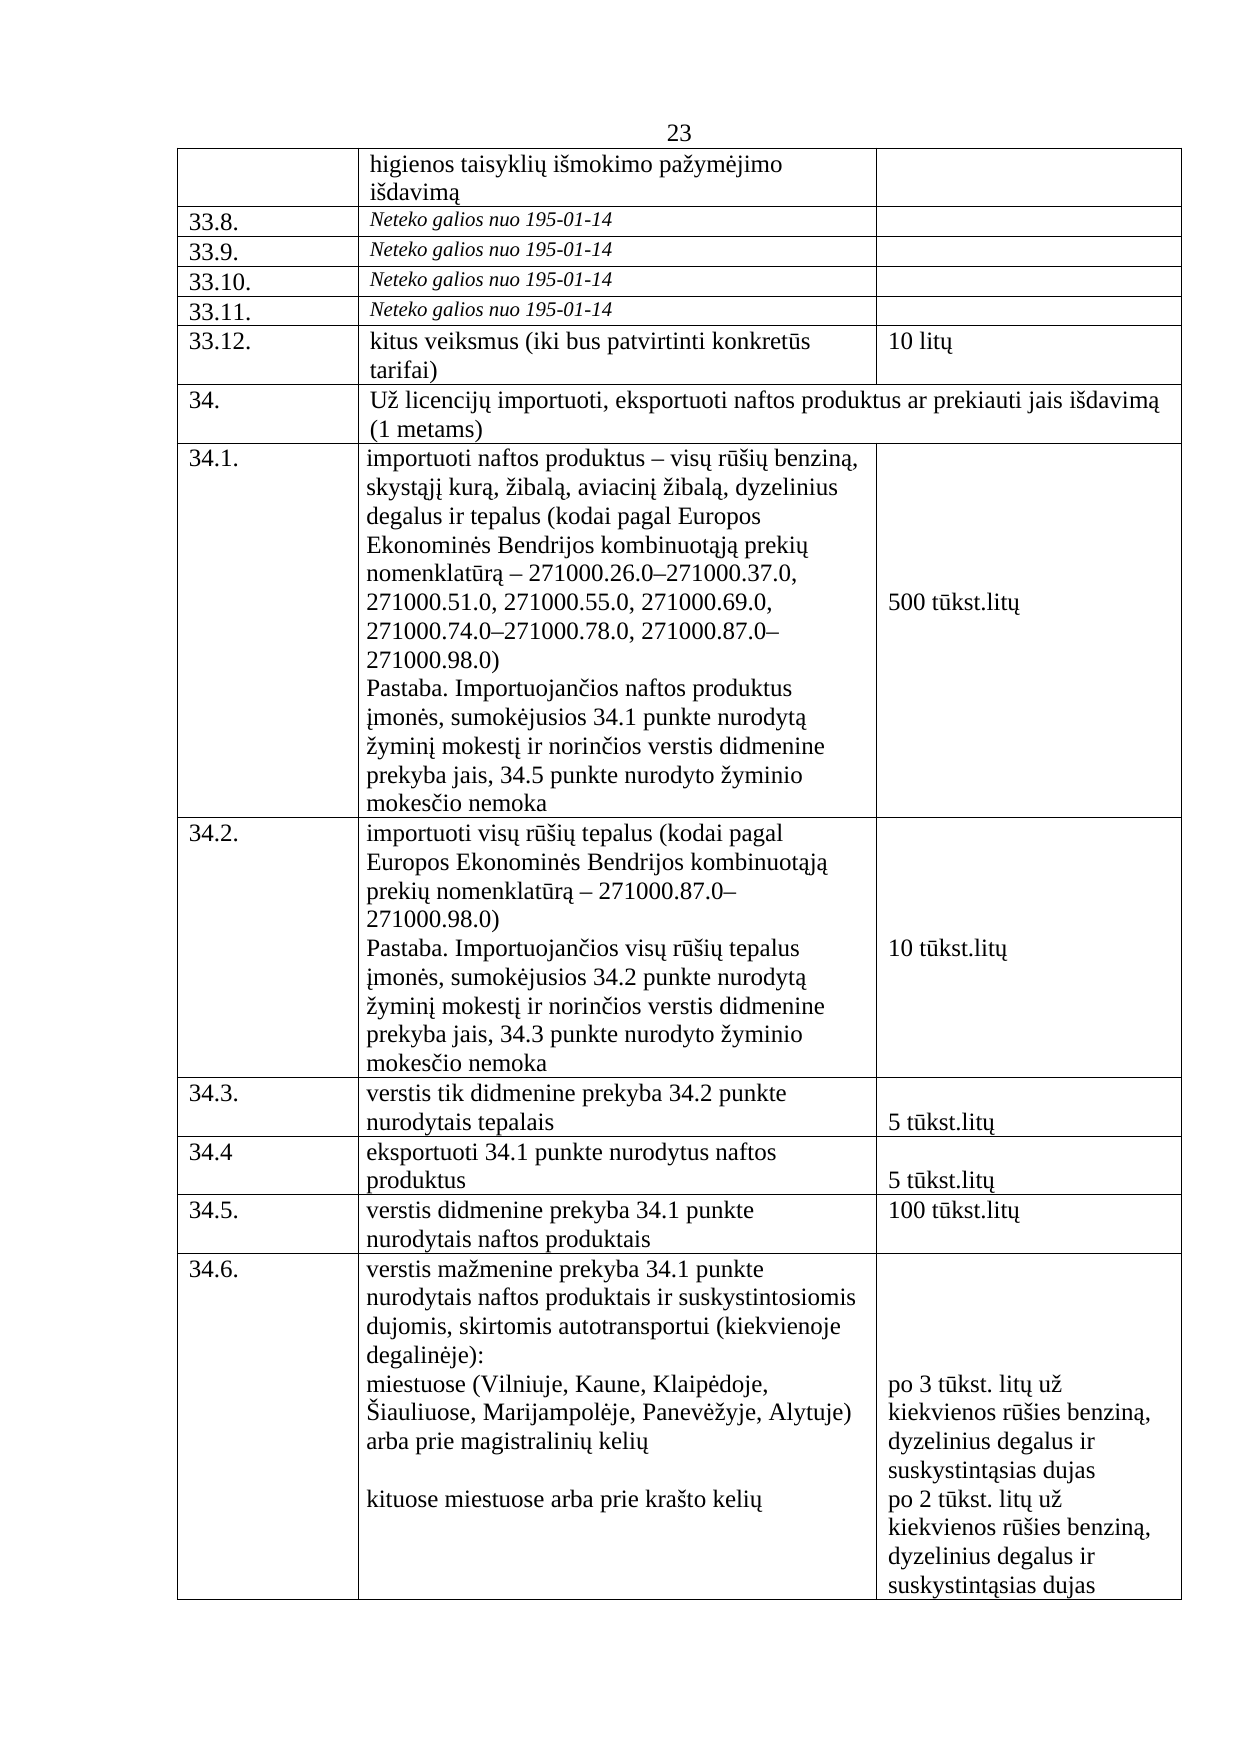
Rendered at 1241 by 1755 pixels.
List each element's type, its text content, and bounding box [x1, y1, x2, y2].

table_cell 33.12. [178, 326, 358, 384]
table_cell 34.1. [178, 444, 358, 817]
table_cell 33.11. [178, 297, 358, 325]
table_cell importuoti visų rūšių tepalus (kodai pagal Europos Ekonominės Bendrijos kombinuotąją prekių nomenklatūrą – 271000.87.0–271000.98.0) Pastaba. Importuojančios visų rūšių tepalus įmonės, sumokėjusios 34.2 punkte nurodytą žyminį mokestį ir norinčios verstis didmenine prekyba jais, 34.3 punkte nurodyto žyminio mokesčio nemoka [359, 818, 876, 1077]
table_cell [178, 149, 358, 206]
table_cell 33.10. [178, 267, 358, 296]
table_cell 34.5. [178, 1195, 358, 1253]
table_cell Neteko galios nuo 195-01-14 [359, 207, 876, 236]
table_cell 34.4 [178, 1137, 358, 1194]
table_cell higienos taisyklių išmokimo pažymėjimo išdavimą [359, 149, 876, 206]
table_cell [877, 207, 1181, 236]
table_cell 100 tūkst.litų [877, 1195, 1181, 1253]
table_cell Neteko galios nuo 195-01-14 [359, 267, 876, 296]
table_cell Už licencijų importuoti, eksportuoti naftos produktus ar prekiauti jais išdavimą (1 metams) [359, 385, 1181, 442]
table_cell 34.2. [178, 818, 358, 1077]
table_cell 10 tūkst.litų [877, 818, 1181, 1077]
table_cell [877, 149, 1181, 206]
table_cell verstis tik didmenine prekyba 34.2 punkte nurodytais tepalais [359, 1078, 876, 1136]
table_cell Neteko galios nuo 195-01-14 [359, 297, 876, 325]
table_cell [877, 297, 1181, 325]
table_cell 500 tūkst.litų [877, 444, 1181, 817]
table_cell 10 litų [877, 326, 1181, 384]
table_cell 34.3. [178, 1078, 358, 1136]
table_cell verstis didmenine prekyba 34.1 punkte nurodytais naftos produktais [359, 1195, 876, 1253]
table_cell po 3 tūkst. litų už kiekvienos rūšies benziną, dyzelinius degalus ir suskystintąsias dujas po 2 tūkst. litų už kiekvienos rūšies benziną, dyzelinius degalus ir suskystintąsias dujas [877, 1254, 1181, 1599]
table_cell [877, 237, 1181, 266]
table_cell Neteko galios nuo 195-01-14 [359, 237, 876, 266]
table_cell [877, 267, 1181, 296]
table_cell 33.9. [178, 237, 358, 266]
table_cell 33.8. [178, 207, 358, 236]
table_cell eksportuoti 34.1 punkte nurodytus naftos produktus [359, 1137, 876, 1194]
table_cell kitus veiksmus (iki bus patvirtinti konkretūs tarifai) [359, 326, 876, 384]
table_cell 34. [178, 385, 358, 442]
table_cell verstis mažmenine prekyba 34.1 punkte nurodytais naftos produktais ir suskystintosiomis dujomis, skirtomis autotransportui (kiekvienoje degalinėje): miestuose (Vilniuje, Kaune, Klaipėdoje, Šiauliuose, Marijampolėje, Panevėžyje, Alytuje) arba prie magistralinių kelių kituose miestuose arba prie krašto kelių [359, 1254, 876, 1599]
table_cell 34.6. [178, 1254, 358, 1599]
table_cell importuoti naftos produktus – visų rūšių benziną, skystąjį kurą, žibalą, aviacinį žibalą, dyzelinius degalus ir tepalus (kodai pagal Europos Ekonominės Bendrijos kombinuotąją prekių nomenklatūrą – 271000.26.0–271000.37.0, 271000.51.0, 271000.55.0, 271000.69.0, 271000.74.0–271000.78.0, 271000.87.0–271000.98.0) Pastaba. Importuojančios naftos produktus įmonės, sumokėjusios 34.1 punkte nurodytą žyminį mokestį ir norinčios verstis didmenine prekyba jais, 34.5 punkte nurodyto žyminio mokesčio nemoka [359, 444, 876, 817]
table_cell 5 tūkst.litų [877, 1078, 1181, 1136]
table_cell 5 tūkst.litų [877, 1137, 1181, 1194]
